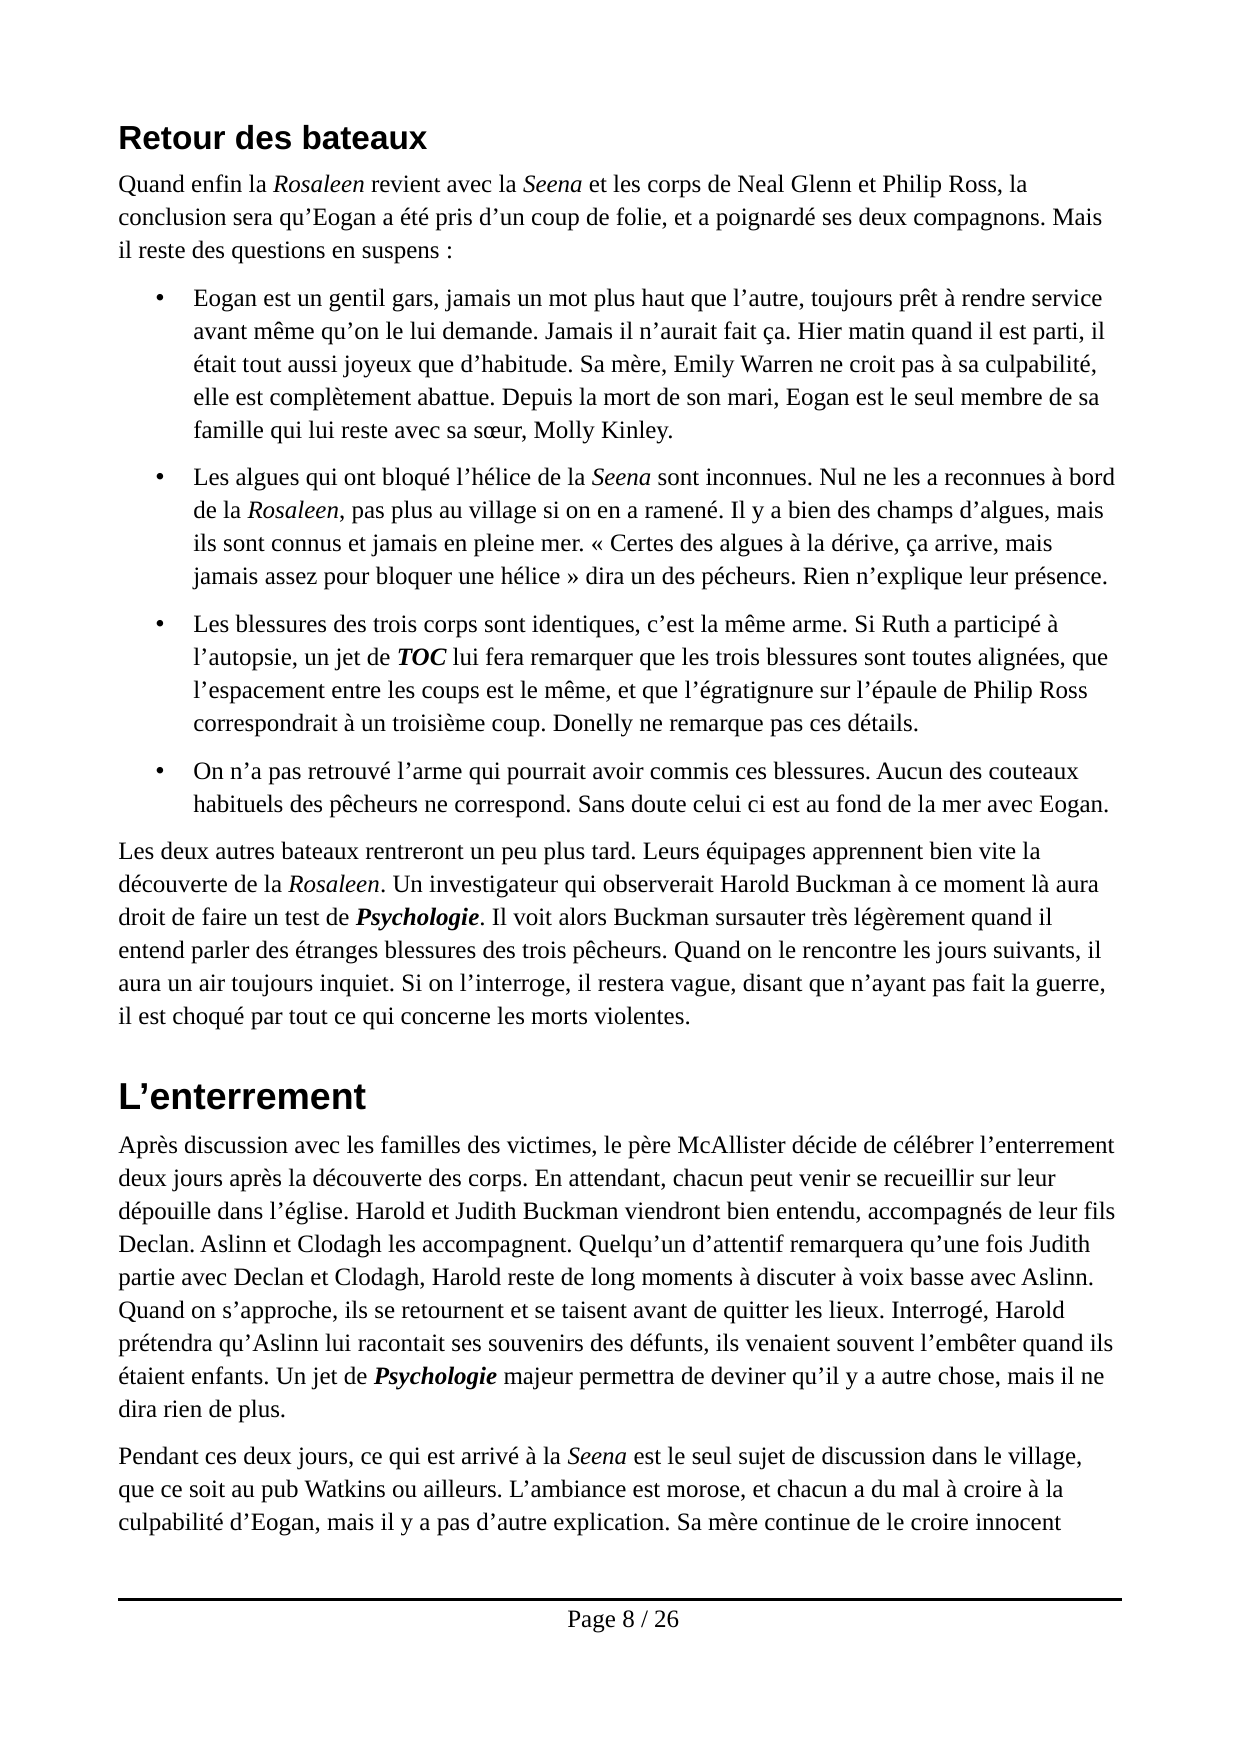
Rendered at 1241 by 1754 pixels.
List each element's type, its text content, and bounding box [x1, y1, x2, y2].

text Après discussion avec les familles des victimes, le père McAllister décide de célébrer l’enterrement deux jours après la découverte des corps. En attendant, chacun peut venir se recueillir sur leur dépouille dans l’église. Harold et Judith Buckman viendront bien entendu, accompagnés de leur fils Declan. Aslinn et Clodagh les accompagnent. Quelqu’un d’attentif remarquera qu’une fois Judith partie avec Declan et Clodagh, Harold reste de long moments à discuter à voix basse avec Aslinn. Quand on s’approche, ils se retournent et se taisent avant de quitter les lieux. Interrogé, Harold prétendra qu’Aslinn lui racontait ses souvenirs des défunts, ils venaient souvent l’embêter quand ils étaient enfants. Un jet de Psychologie majeur permettra de deviner qu’il y a autre chose, mais il ne dira rien de plus. [118, 1130, 1122, 1423]
text Quand enfin la Rosaleen revient avec la Seena et les corps de Neal Glenn et Philip Ross, la conclusion sera qu’Eogan a été pris d’un coup de folie, et a poignardé ses deux compagnons. Mais il reste des questions en suspens : [118, 169, 1122, 264]
text Les deux autres bateaux rentreront un peu plus tard. Leurs équipages apprennent bien vite la découverte de la Rosaleen. Un investigateur qui observerait Harold Buckman à ce moment là aura droit de faire un test de Psychologie. Il voit alors Buckman sursauter très légèrement quand il entend parler des étranges blessures des trois pêcheurs. Quand on le rencontre les jours suivants, il aura un air toujours inquiet. Si on l’interroge, il restera vague, disant que n’ayant pas fait la guerre, il est choqué par tout ce qui concerne les morts violentes. [118, 836, 1122, 1030]
list Eogan est un gentil gars, jamais un mot plus haut que l’autre, toujours prêt à rendre service avant même qu’on le lui demande. Jamais il n’aurait fait ça. Hier matin quand il est parti, il était tout aussi joyeux que d’habitude. Sa mère, Emily Warren ne croit pas à sa culpabilité, elle est complètement abattue. Depuis la mort de son mari, Eogan est le seul membre de sa famille qui lui reste avec sa sœur, Molly Kinley. [156, 283, 1122, 443]
text Pendant ces deux jours, ce qui est arrivé à la Seena est le seul sujet de discussion dans le village, que ce soit au pub Watkins ou ailleurs. L’ambiance est morose, et chacun a du mal à croire à la culpabilité d’Eogan, mais il y a pas d’autre explication. Sa mère continue de le croire innocent [118, 1441, 1122, 1536]
subtitle L’enterrement [118, 1074, 1122, 1117]
subtitle Retour des bateaux [118, 118, 1122, 157]
list Les algues qui ont bloqué l’hélice de la Seena sont inconnues. Nul ne les a reconnues à bord de la Rosaleen, pas plus au village si on en a ramené. Il y a bien des champs d’algues, mais ils sont connus et jamais en pleine mer. « Certes des algues à la dérive, ça arrive, mais jamais assez pour bloquer une hélice » dira un des pécheurs. Rien n’explique leur présence. [156, 462, 1122, 590]
list On n’a pas retrouvé l’arme qui pourrait avoir commis ces blessures. Aucun des couteaux habituels des pêcheurs ne correspond. Sans doute celui ci est au fond de la mer avec Eogan. [156, 756, 1122, 817]
list Les blessures des trois corps sont identiques, c’est la même arme. Si Ruth a participé à l’autopsie, un jet de TOC lui fera remarquer que les trois blessures sont toutes alignées, que l’espacement entre les coups est le même, et que l’égratignure sur l’épaule de Philip Ross correspondrait à un troisième coup. Donelly ne remarque pas ces détails. [156, 609, 1122, 737]
